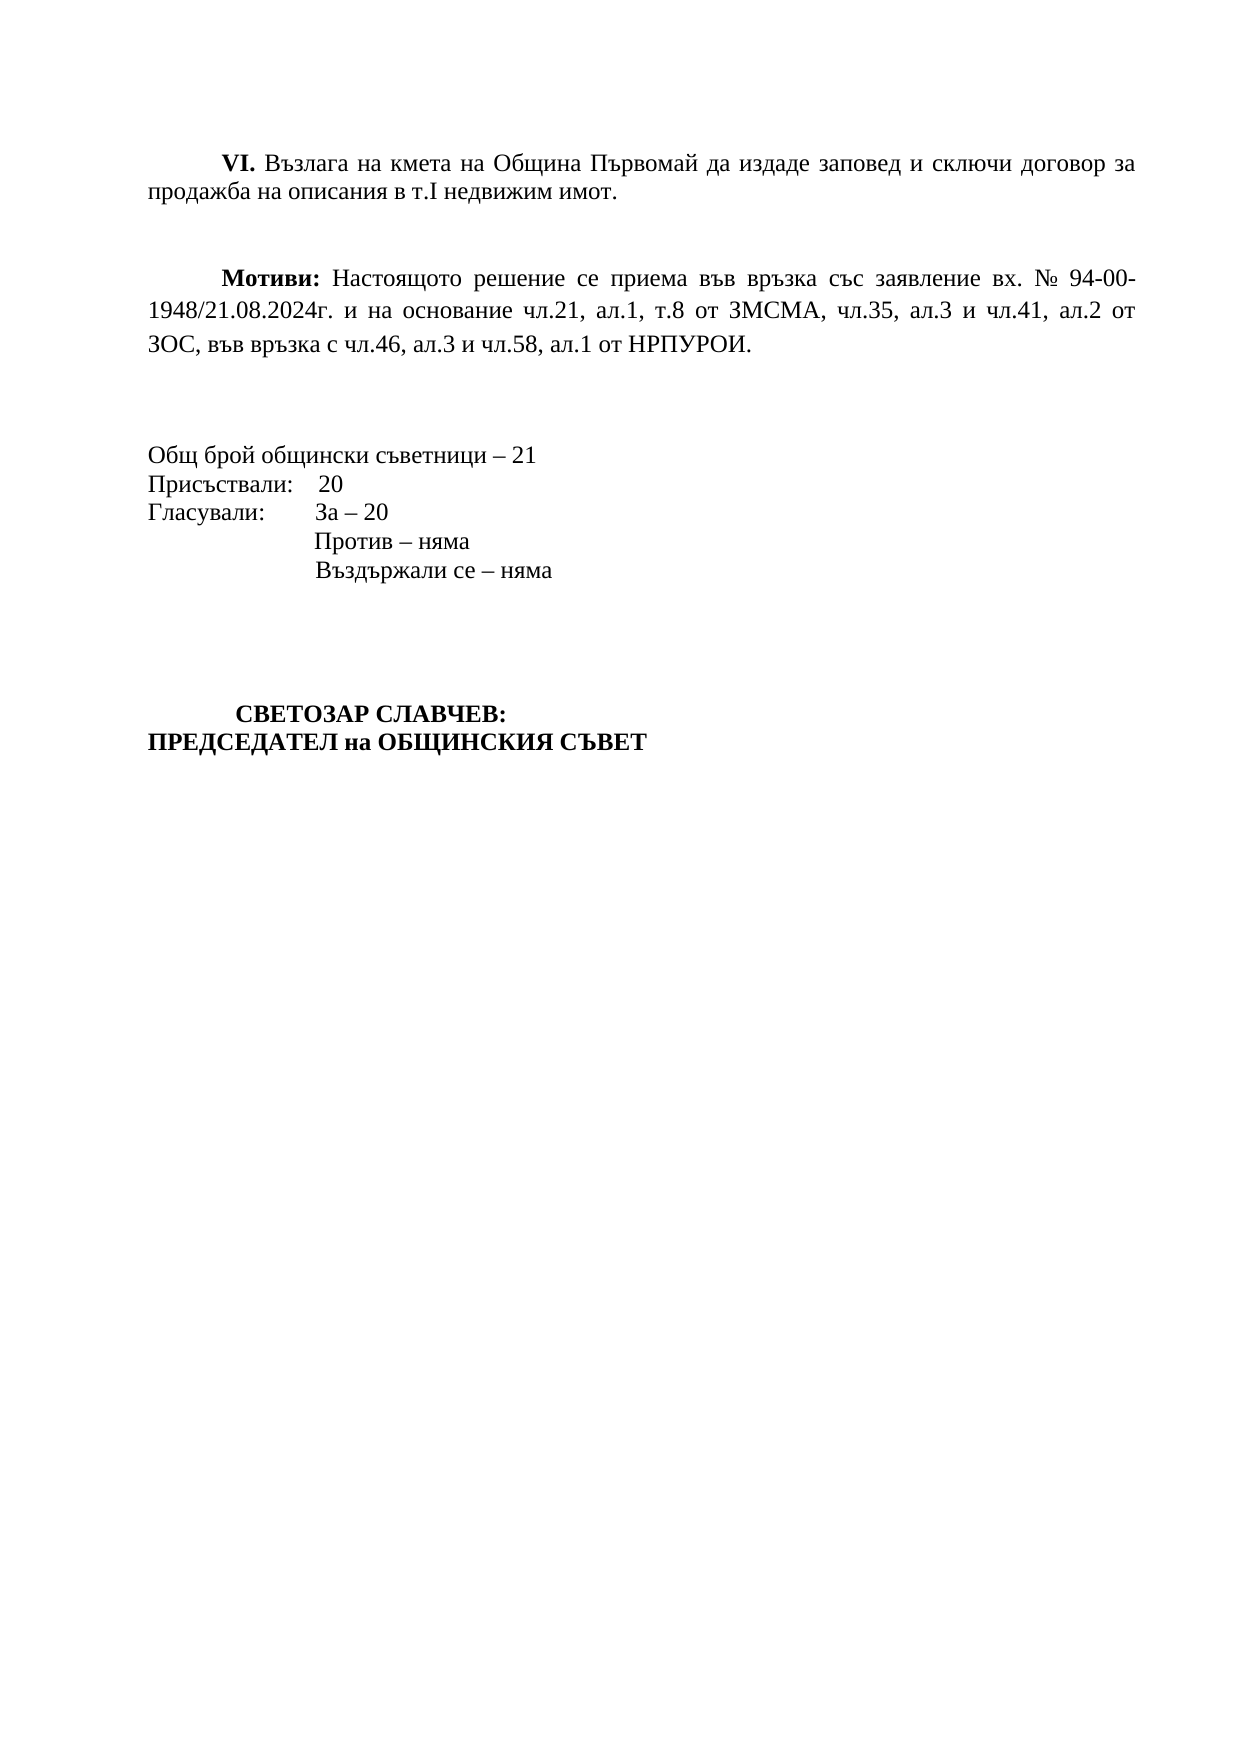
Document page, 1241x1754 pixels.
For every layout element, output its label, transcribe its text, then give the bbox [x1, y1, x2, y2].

text ПРЕДСЕДАТЕЛ на ОБЩИНСКИЯ СЪВЕТ [148, 727, 1137, 756]
text VI. Възлага на кмета на Община Първомай да издаде заповед и сключи договор за продажба на описания в т.I недвижим имот. [148, 148, 1137, 205]
text Против – няма [148, 526, 1137, 555]
text Присъствали: 20 [148, 469, 1137, 497]
text Общ брой общински съветници – 21 [148, 440, 1137, 469]
text Въздържали се – няма [148, 555, 1137, 584]
text СВЕТОЗАР СЛАВЧЕВ: [148, 699, 1137, 727]
text Гласували: За – 20 [148, 497, 1137, 526]
text Мотиви: Настоящото решение се приема във връзка със заявление вх. № 94-00-1948/21.08.2024г. и на основание чл.21, ал.1, т.8 от ЗМСМА, чл.35, ал.3 и чл.41, ал.2 от ЗОС, във връзка с чл.46, ал.3 и чл.58, ал.1 от НРПУРОИ. [148, 263, 1137, 357]
